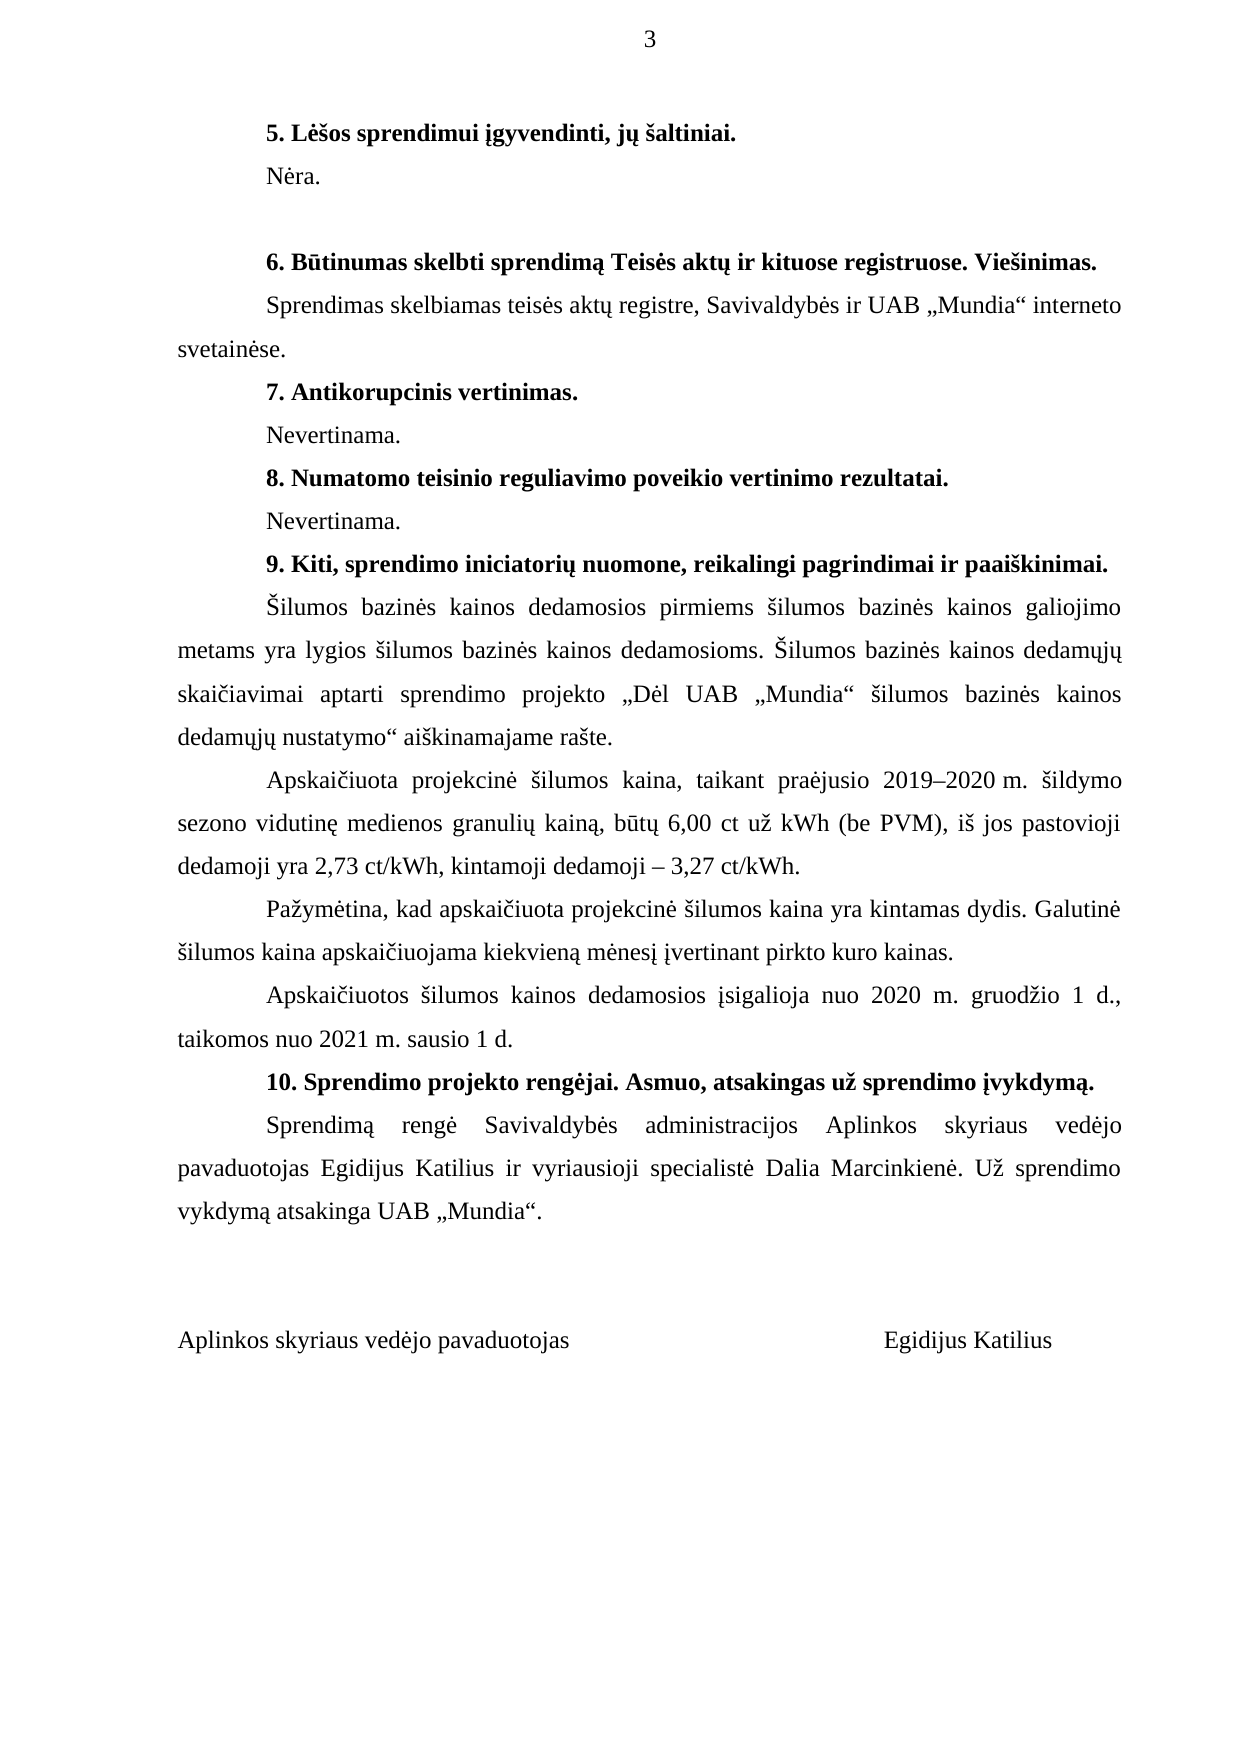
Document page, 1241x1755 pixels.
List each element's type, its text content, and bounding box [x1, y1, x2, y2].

text Apskaičiuotos šilumos kainos dedamosios įsigalioja nuo 2020 m. gruodžio 1 d., taikomos nuo 2021 m. sausio 1 d. [177, 981, 1122, 1052]
text Apskaičiuota projekcinė šilumos kaina, taikant praėjusio 2019–2020 m. šildymo sezono vidutinę medienos granulių kainą, būtų 6,00 ct už kWh (be PVM), iš jos pastovioji dedamoji yra 2,73 ct/kWh, kintamoji dedamoji – 3,27 ct/kWh. [177, 765, 1122, 880]
text Sprendimą rengė Savivaldybės administracijos Aplinkos skyriaus vedėjo pavaduotojas Egidijus Katilius ir vyriausioji specialistė Dalia Marcinkienė. Už sprendimo vykdymą atsakinga UAB „Mundia“. [177, 1110, 1122, 1225]
text 7. Antikorupcinis vertinimas. [177, 377, 1122, 406]
text Nėra. [177, 161, 1122, 190]
text Pažymėtina, kad apskaičiuota projekcinė šilumos kaina yra kintamas dydis. Galutinė šilumos kaina apskaičiuojama kiekvieną mėnesį įvertinant pirkto kuro kainas. [177, 894, 1122, 966]
text Nevertinama. [177, 506, 1122, 535]
text Šilumos bazinės kainos dedamosios pirmiems šilumos bazinės kainos galiojimo metams yra lygios šilumos bazinės kainos dedamosioms. Šilumos bazinės kainos dedamųjų skaičiavimai aptarti sprendimo projekto „Dėl UAB „Mundia“ šilumos bazinės kainos dedamųjų nustatymo“ aiškinamajame rašte. [177, 592, 1122, 751]
text 10. Sprendimo projekto rengėjai. Asmuo, atsakingas už sprendimo įvykdymą. [177, 1067, 1122, 1096]
text 6. Būtinumas skelbti sprendimą Teisės aktų ir kituose registruose. Viešinimas. [177, 247, 1122, 276]
text 5. Lėšos sprendimui įgyvendinti, jų šaltiniai. [177, 118, 1122, 147]
text Sprendimas skelbiamas teisės aktų registre, Savivaldybės ir UAB „Mundia“ interneto svetainėse. [177, 291, 1122, 362]
text Aplinkos skyriaus vedėjo pavaduotojas Egidijus Katilius [177, 1326, 1122, 1354]
text 8. Numatomo teisinio reguliavimo poveikio vertinimo rezultatai. [177, 463, 1122, 492]
text 9. Kiti, sprendimo iniciatorių nuomone, reikalingi pagrindimai ir paaiškinimai. [177, 549, 1122, 578]
text Nevertinama. [177, 420, 1122, 449]
